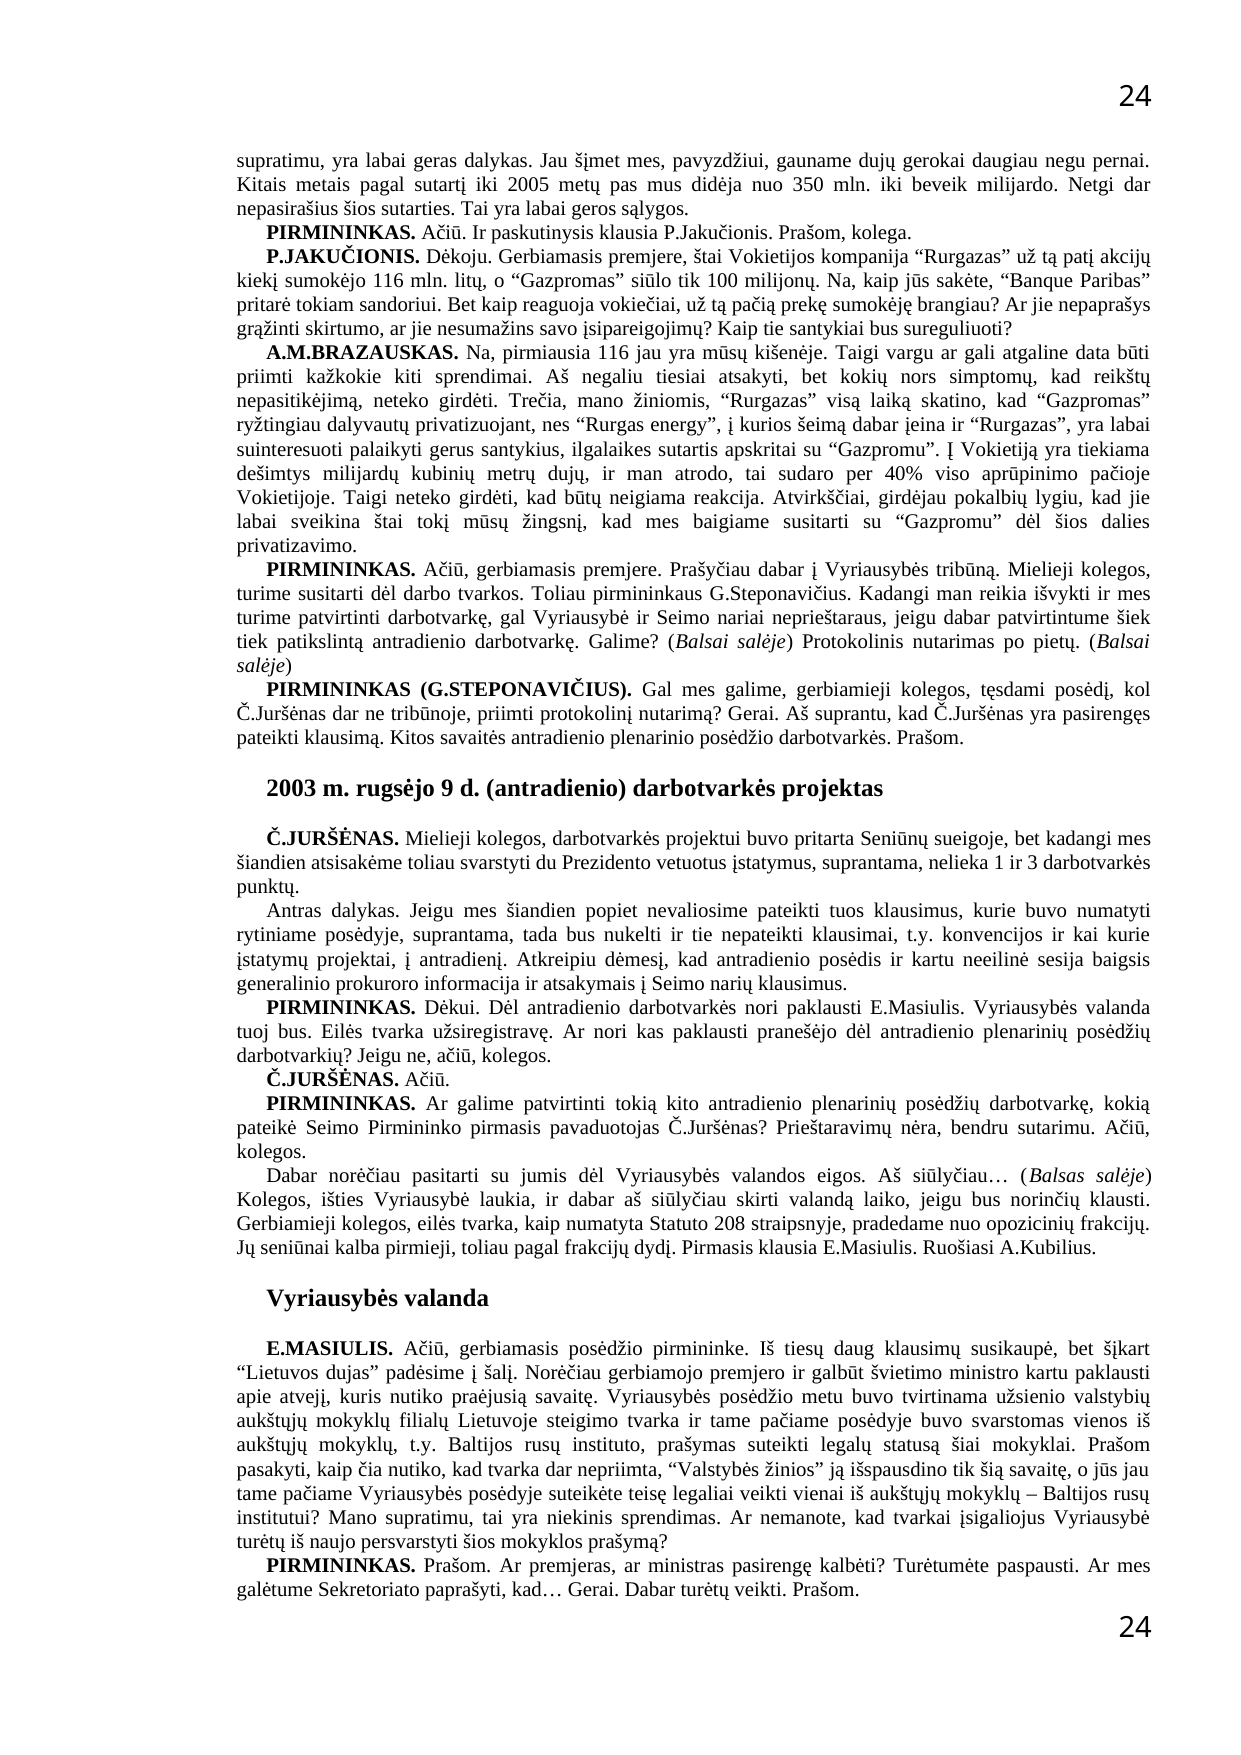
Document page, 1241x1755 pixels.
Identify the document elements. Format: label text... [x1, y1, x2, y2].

text Dabar norėčiau pasitarti su jumis dėl Vyriausybės valandos eigos. Aš siūlyčiau… (Balsas salėje) Kolegos, išties Vyriausybė laukia, ir dabar aš siūlyčiau skirti valandą laiko, jeigu bus norinčių klausti. Gerbiamieji kolegos, eilės tvarka, kaip numatyta Statuto 208 straipsnyje, pradedame nuo opozicinių frakcijų. Jų seniūnai kalba pirmieji, toliau pagal frakcijų dydį. Pirmasis klausia E.Masiulis. Ruošiasi A.Kubilius. [236, 1163, 1152, 1259]
text PIRMININKAS. Ačiū, gerbiamasis premjere. Prašyčiau dabar į Vyriausybės tribūną. Mielieji kolegos, turime susitarti dėl darbo tvarkos. Toliau pirmininkaus G.Steponavičius. Kadangi man reikia išvykti ir mes turime patvirtinti darbotvarkę, gal Vyriausybė ir Seimo nariai neprieštaraus, jeigu dabar patvirtintume šiek tiek patikslintą antradienio darbotvarkę. Galime? (Balsai salėje) Protokolinis nutarimas po pietų. (Balsai salėje) [236, 557, 1152, 677]
text Č.JURŠĖNAS. Mielieji kolegos, darbotvarkės projektui buvo pritarta Seniūnų sueigoje, bet kadangi mes šiandien atsisakėme toliau svarstyti du Prezidento vetuotus įstatymus, suprantama, nelieka 1 ir 3 darbotvarkės punktų. [236, 826, 1152, 898]
text Č.JURŠĖNAS. Ačiū. [236, 1067, 1152, 1091]
text P.JAKUČIONIS. Dėkoju. Gerbiamasis premjere, štai Vokietijos kompanija “Rurgazas” už tą patį akcijų kiekį sumokėjo 116 mln. litų, o “Gazpromas” siūlo tik 100 milijonų. Na, kaip jūs sakėte, “Banque Paribas” pritarė tokiam sandoriui. Bet kaip reaguoja vokiečiai, už tą pačią prekę sumokėję brangiau? Ar jie nepaprašys grąžinti skirtumo, ar jie nesumažins savo įsipareigojimų? Kaip tie santykiai bus sureguliuoti? [236, 244, 1152, 340]
text A.M.BRAZAUSKAS. Na, pirmiausia 116 jau yra mūsų kišenėje. Taigi vargu ar gali atgaline data būti priimti kažkokie kiti sprendimai. Aš negaliu tiesiai atsakyti, bet kokių nors simptomų, kad reikštų nepasitikėjimą, neteko girdėti. Trečia, mano žiniomis, “Rurgazas” visą laiką skatino, kad “Gazpromas” ryžtingiau dalyvautų privatizuojant, nes “Rurgas energy”, į kurios šeimą dabar įeina ir “Rurgazas”, yra labai suinteresuoti palaikyti gerus santykius, ilgalaikes sutartis apskritai su “Gazpromu”. Į Vokietiją yra tiekiama dešimtys milijardų kubinių metrų dujų, ir man atrodo, tai sudaro per 40% viso aprūpinimo pačioje Vokietijoje. Taigi neteko girdėti, kad būtų neigiama reakcija. Atvirkščiai, girdėjau pokalbių lygiu, kad jie labai sveikina štai tokį mūsų žingsnį, kad mes baigiame susitarti su “Gazpromu” dėl šios dalies privatizavimo. [236, 340, 1152, 557]
text PIRMININKAS. Prašom. Ar premjeras, ar ministras pasirengę kalbėti? Turėtumėte paspausti. Ar mes galėtume Sekretoriato paprašyti, kad… Gerai. Dabar turėtų veikti. Prašom. [236, 1553, 1152, 1601]
text PIRMININKAS. Ačiū. Ir paskutinysis klausia P.Jakučionis. Prašom, kolega. [236, 220, 1152, 244]
text Antras dalykas. Jeigu mes šiandien popiet nevaliosime pateikti tuos klausimus, kurie buvo numatyti rytiniame posėdyje, suprantama, tada bus nukelti ir tie nepateikti klausimai, t.y. konvencijos ir kai kurie įstatymų projektai, į antradienį. Atkreipiu dėmesį, kad antradienio posėdis ir kartu neeilinė sesija baigsis generalinio prokuroro informacija ir atsakymais į Seimo narių klausimus. [236, 898, 1152, 994]
text PIRMININKAS. Ar galime patvirtinti tokią kito antradienio plenarinių posėdžių darbotvarkę, kokią pateikė Seimo Pirmininko pirmasis pavaduotojas Č.Juršėnas? Prieštaravimų nėra, bendru sutarimu. Ačiū, kolegos. [236, 1091, 1152, 1163]
text Vyriausybės valanda [236, 1283, 1152, 1312]
text PIRMININKAS. Dėkui. Dėl antradienio darbotvarkės nori paklausti E.Masiulis. Vyriausybės valanda tuoj bus. Eilės tvarka užsiregistravę. Ar nori kas paklausti pranešėjo dėl antradienio plenarinių posėdžių darbotvarkių? Jeigu ne, ačiū, kolegos. [236, 994, 1152, 1067]
text supratimu, yra labai geras dalykas. Jau šįmet mes, pavyzdžiui, gauname dujų gerokai daugiau negu pernai. Kitais metais pagal sutartį iki 2005 metų pas mus didėja nuo 350 mln. iki beveik milijardo. Netgi dar nepasirašius šios sutarties. Tai yra labai geros sąlygos. [236, 148, 1152, 220]
text PIRMININKAS (G.STEPONAVIČIUS). Gal mes galime, gerbiamieji kolegos, tęsdami posėdį, kol Č.Juršėnas dar ne tribūnoje, priimti protokolinį nutarimą? Gerai. Aš suprantu, kad Č.Juršėnas yra pasirengęs pateikti klausimą. Kitos savaitės antradienio plenarinio posėdžio darbotvarkės. Prašom. [236, 677, 1152, 749]
text E.MASIULIS. Ačiū, gerbiamasis posėdžio pirmininke. Iš tiesų daug klausimų susikaupė, bet šįkart “Lietuvos dujas” padėsime į šalį. Norėčiau gerbiamojo premjero ir galbūt švietimo ministro kartu paklausti apie atvejį, kuris nutiko praėjusią savaitę. Vyriausybės posėdžio metu buvo tvirtinama užsienio valstybių aukštųjų mokyklų filialų Lietuvoje steigimo tvarka ir tame pačiame posėdyje buvo svarstomas vienos iš aukštųjų mokyklų, t.y. Baltijos rusų instituto, prašymas suteikti legalų statusą šiai mokyklai. Prašom pasakyti, kaip čia nutiko, kad tvarka dar nepriimta, “Valstybės žinios” ją išspausdino tik šią savaitę, o jūs jau tame pačiame Vyriausybės posėdyje suteikėte teisę legaliai veikti vienai iš aukštųjų mokyklų – Baltijos rusų institutui? Mano supratimu, tai yra niekinis sprendimas. Ar nemanote, kad tvarkai įsigaliojus Vyriausybė turėtų iš naujo persvarstyti šios mokyklos prašymą? [236, 1336, 1152, 1553]
text 2003 m. rugsėjo 9 d. (antradienio) darbotvarkės projektas [236, 773, 1152, 802]
